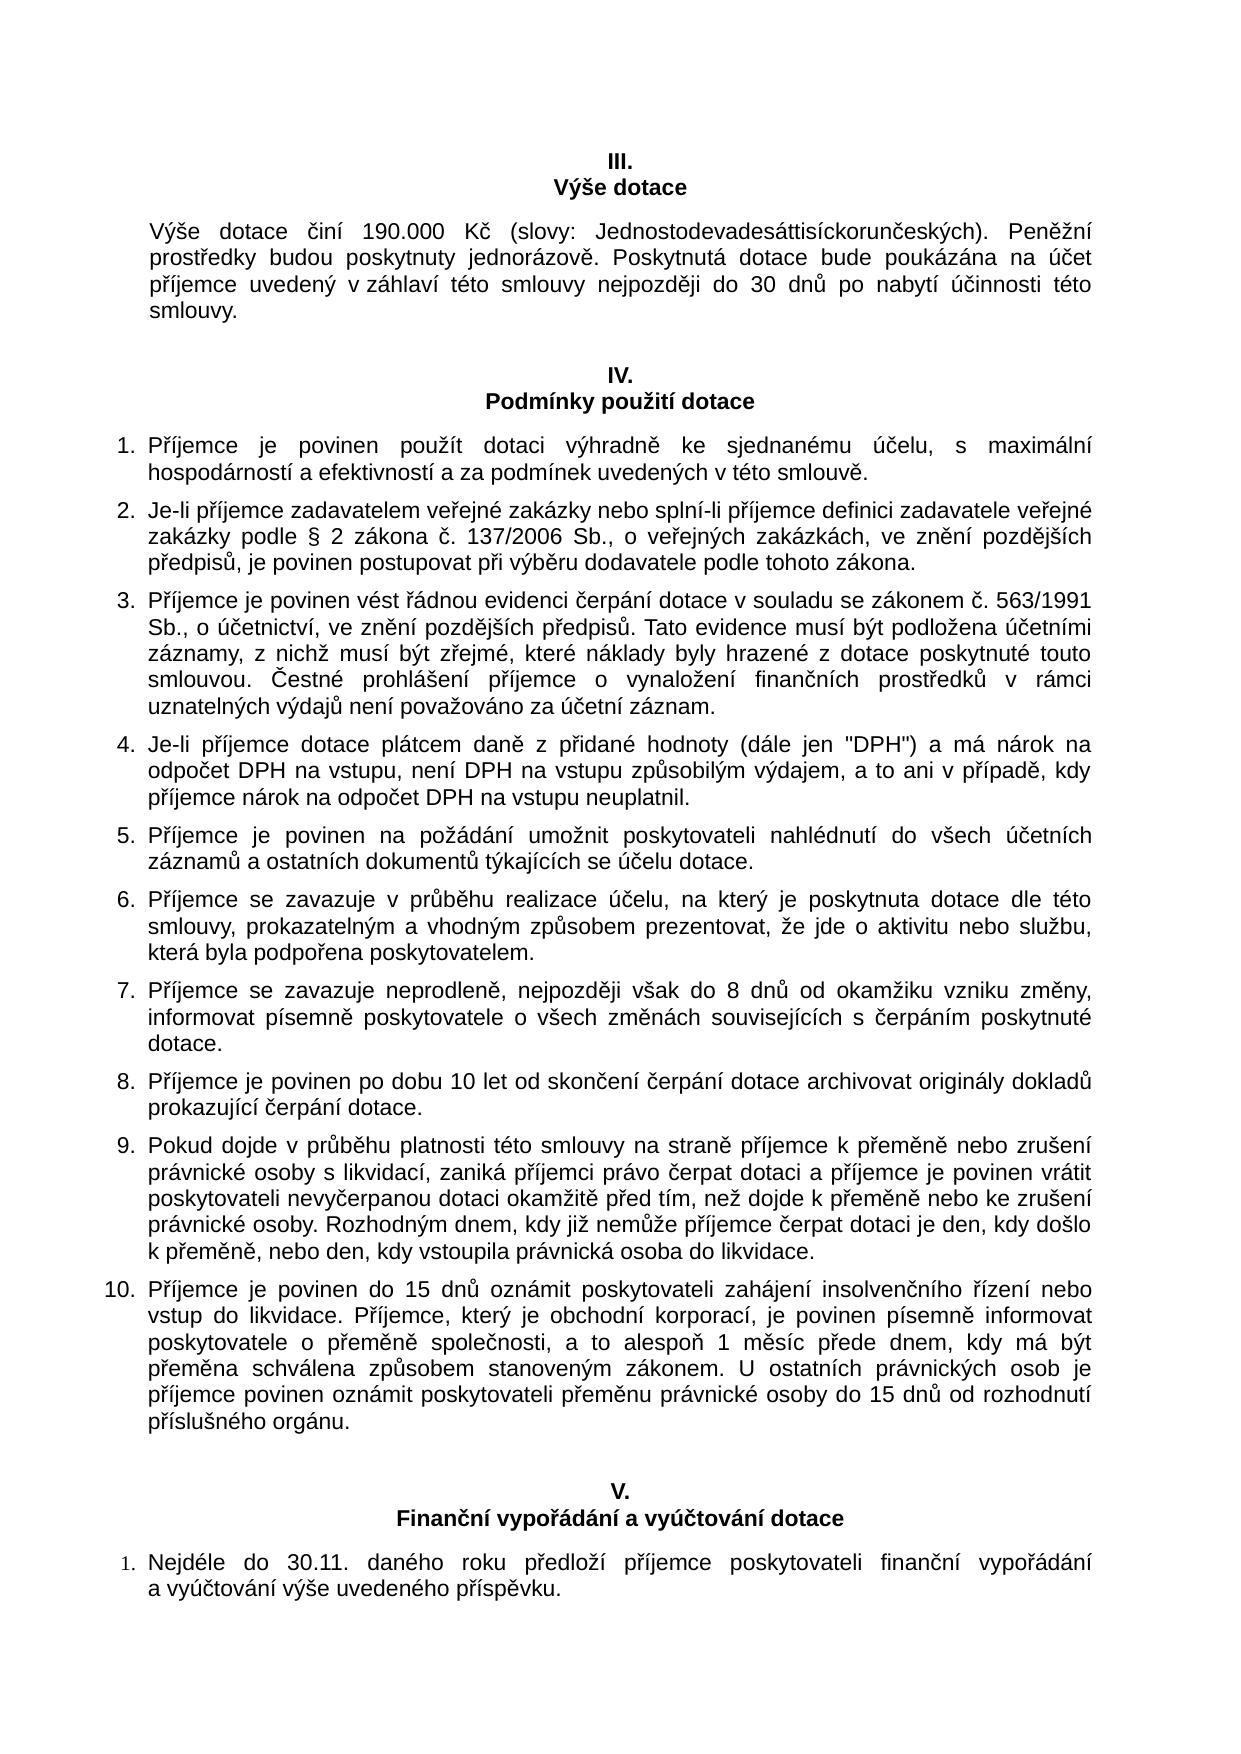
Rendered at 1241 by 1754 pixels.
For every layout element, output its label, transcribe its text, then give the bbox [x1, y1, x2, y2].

text Výše dotace činí 190.000 Kč (slovy: Jednostodevadesáttisíckorunčeských). Peněžní prostředky budou poskytnuty jednorázově. Poskytnutá dotace bude poukázána na účet příjemce uvedený v záhlaví této smlouvy nejpozději do 30 dnů po nabytí účinnosti této smlouvy. [149, 218, 1093, 323]
text V. Finanční vypořádání a vyúčtování dotace [148, 1478, 1093, 1531]
list Příjemce je povinen do 15 dnů oznámit poskytovateli zahájení insolvenčního řízení nebo vstup do likvidace. Příjemce, který je obchodní korporací, je povinen písemně informovat poskytovatele o přeměně společnosti, a to alespoň 1 měsíc přede dnem, kdy má být přeměna schválena způsobem stanoveným zákonem. U ostatních právnických osob je příjemce povinen oznámit poskytovateli přeměnu právnické osoby do 15 dnů od rozhodnutí příslušného orgánu. [136, 1276, 1093, 1434]
list Nejdéle do 30.11. daného roku předloží příjemce poskytovateli finanční vypořádání a vyúčtování výše uvedeného příspěvku. [136, 1548, 1093, 1601]
list Příjemce je povinen po dobu 10 let od skončení čerpání dotace archivovat originály dokladů prokazující čerpání dotace. [136, 1068, 1093, 1121]
list Příjemce se zavazuje neprodleně, nejpozději však do 8 dnů od okamžiku vzniku změny, informovat písemně poskytovatele o všech změnách souvisejících s čerpáním poskytnuté dotace. [136, 977, 1093, 1056]
list Příjemce je povinen na požádání umožnit poskytovateli nahlédnutí do všech účetních záznamů a ostatních dokumentů týkajících se účelu dotace. [136, 822, 1093, 874]
text IV. Podmínky použití dotace [148, 362, 1093, 414]
list Příjemce je povinen použít dotaci výhradně ke sjednanému účelu, s maximální hospodárností a efektivností a za podmínek uvedených v této smlouvě. [136, 432, 1093, 485]
list Je-li příjemce zadavatelem veřejné zakázky nebo splní-li příjemce definici zadavatele veřejné zakázky podle § 2 zákona č. 137/2006 Sb., o veřejných zakázkách, ve znění pozdějších předpisů, je povinen postupovat při výběru dodavatele podle tohoto zákona. [136, 497, 1093, 576]
list Příjemce je povinen vést řádnou evidenci čerpání dotace v souladu se zákonem č. 563/1991 Sb., o účetnictví, ve znění pozdějších předpisů. Tato evidence musí být podložena účetními záznamy, z nichž musí být zřejmé, které náklady byly hrazené z dotace poskytnuté touto smlouvou. Čestné prohlášení příjemce o vynaložení finančních prostředků v rámci uznatelných výdajů není považováno za účetní záznam. [136, 587, 1093, 719]
text III. Výše dotace [148, 148, 1093, 200]
list Pokud dojde v průběhu platnosti této smlouvy na straně příjemce k přeměně nebo zrušení právnické osoby s likvidací, zaniká příjemci právo čerpat dotaci a příjemce je povinen vrátit poskytovateli nevyčerpanou dotaci okamžitě před tím, než dojde k přeměně nebo ke zrušení právnické osoby. Rozhodným dnem, kdy již nemůže příjemce čerpat dotaci je den, kdy došlo k přeměně, nebo den, kdy vstoupila právnická osoba do likvidace. [136, 1132, 1093, 1264]
list Příjemce se zavazuje v průběhu realizace účelu, na který je poskytnuta dotace dle této smlouvy, prokazatelným a vhodným způsobem prezentovat, že jde o aktivitu nebo službu, která byla podpořena poskytovatelem. [136, 886, 1093, 965]
list Je-li příjemce dotace plátcem daně z přidané hodnoty (dále jen "DPH") a má nárok na odpočet DPH na vstupu, není DPH na vstupu způsobilým výdajem, a to ani v případě, kdy příjemce nárok na odpočet DPH na vstupu neuplatnil. [136, 731, 1093, 810]
